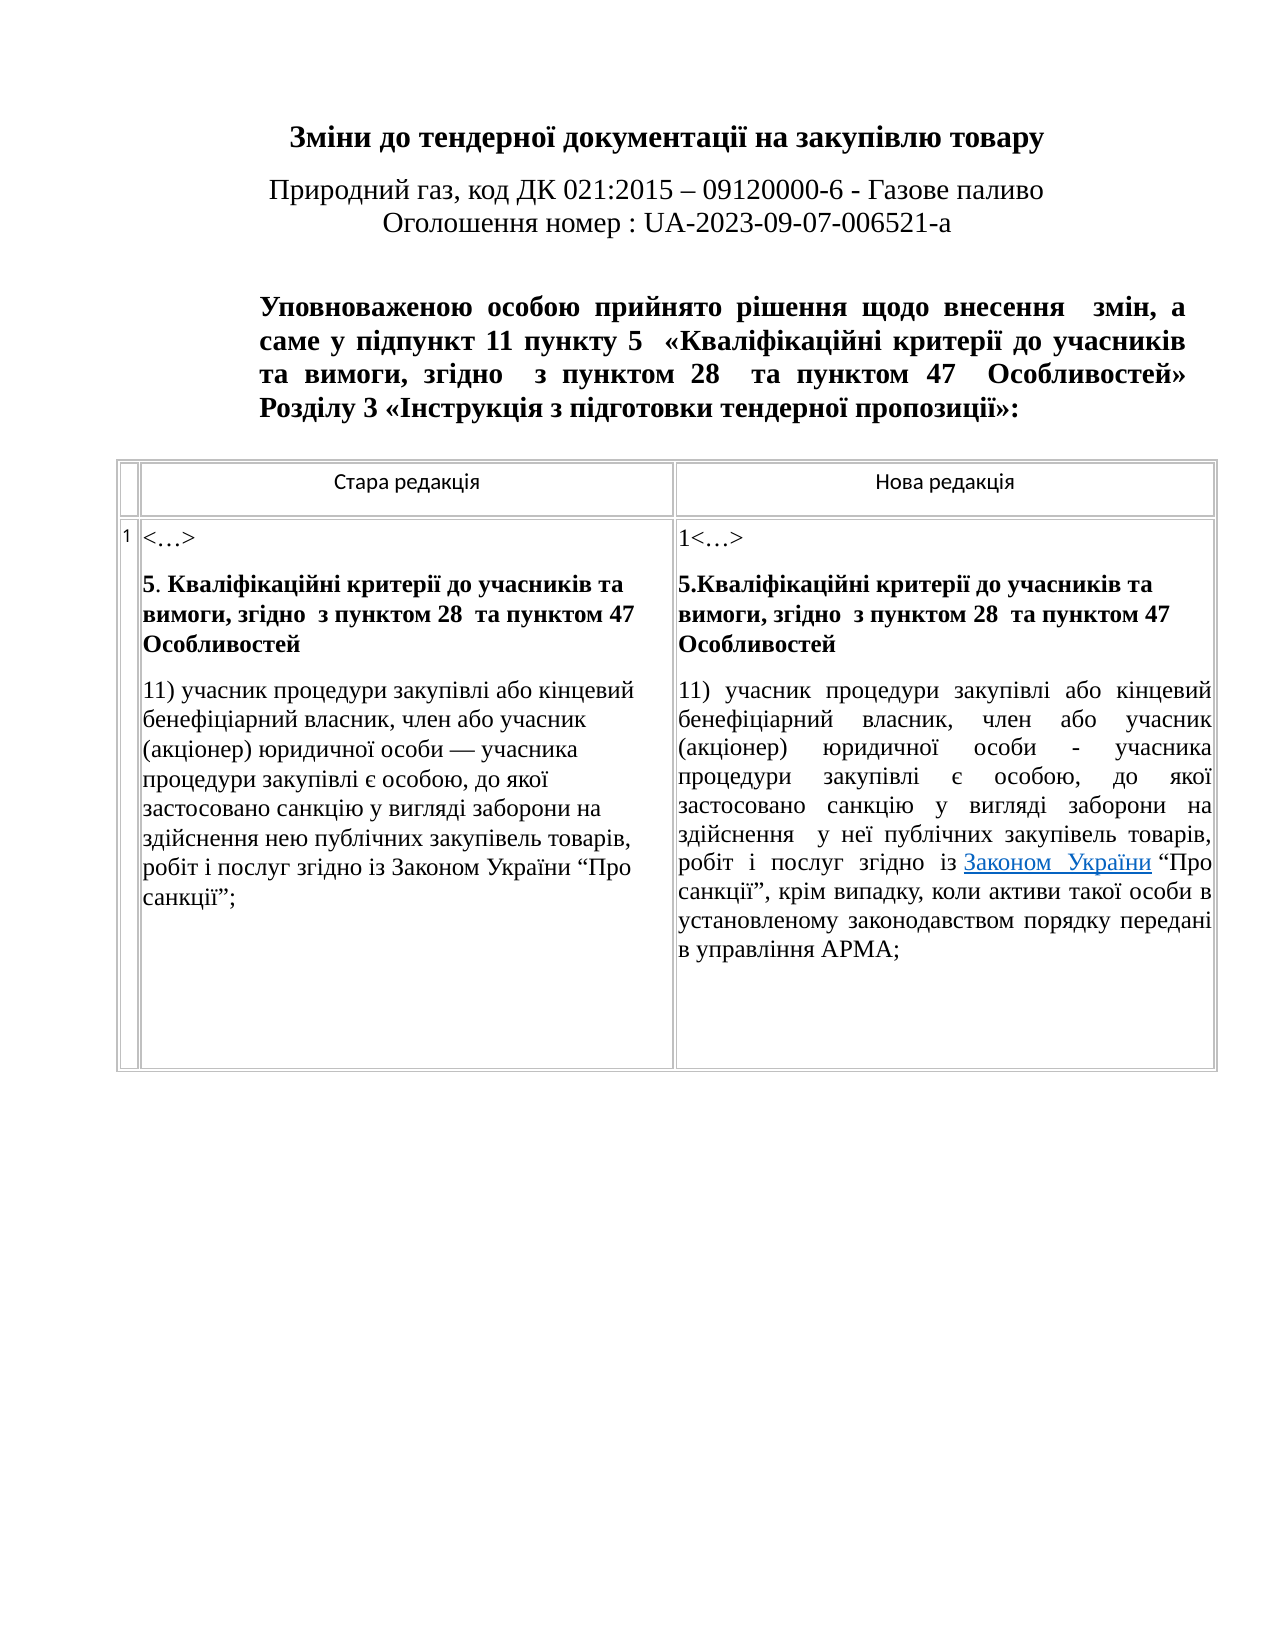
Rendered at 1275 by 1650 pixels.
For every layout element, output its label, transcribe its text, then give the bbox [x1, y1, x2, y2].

text Зміни до тендерної документації на закупівлю товару [148, 118, 1186, 154]
table_header Нова редакція [677, 464, 1213, 515]
text Уповноваженою особою прийнято рішення щодо внесення змін, а саме у підпункт 11 пункту 5 «Кваліфікаційні критерії до учасників та вимоги, згідно з пунктом 28 та пунктом 47 Особливостей» Розділу 3 «Інструкція з підготовки тендерної пропозиції»: [259, 289, 1186, 423]
table_header [121, 464, 137, 515]
table_cell <…> 5. Кваліфікаційні критерії до учасників та вимоги, згідно з пунктом 28 та пунктом 47 Особливостей 11) учасник процедури закупівлі або кінцевий бенефіціарний власник, член або учасник (акціонер) юридичної особи — учасника процедури закупівлі є особою, до якої застосовано санкцію у вигляді заборони на здійснення нею публічних закупівель товарів, робіт і послуг згідно із Законом України “Про санкції”; [142, 520, 672, 1067]
table_cell 1<…> 5.Кваліфікаційні критерії до учасників та вимоги, згідно з пунктом 28 та пунктом 47 Особливостей 11) учасник процедури закупівлі або кінцевий бенефіціарний власник, член або учасник (акціонер) юридичної особи - учасника процедури закупівлі є особою, до якої застосовано санкцію у вигляді заборони на здійснення у неї публічних закупівель товарів, робіт і послуг згідно із Законом України “Про санкції”, крім випадку, коли активи такої особи в установленому законодавством порядку передані в управління АРМА; [677, 520, 1213, 1067]
text Оголошення номер : UA-2023-09-07-006521-a [148, 205, 1186, 239]
table_cell 1 [121, 520, 137, 1067]
table_header Стара редакція [142, 464, 672, 515]
text Природний газ, код ДК 021:2015 – 09120000-6 - Газове паливо [148, 172, 1186, 205]
